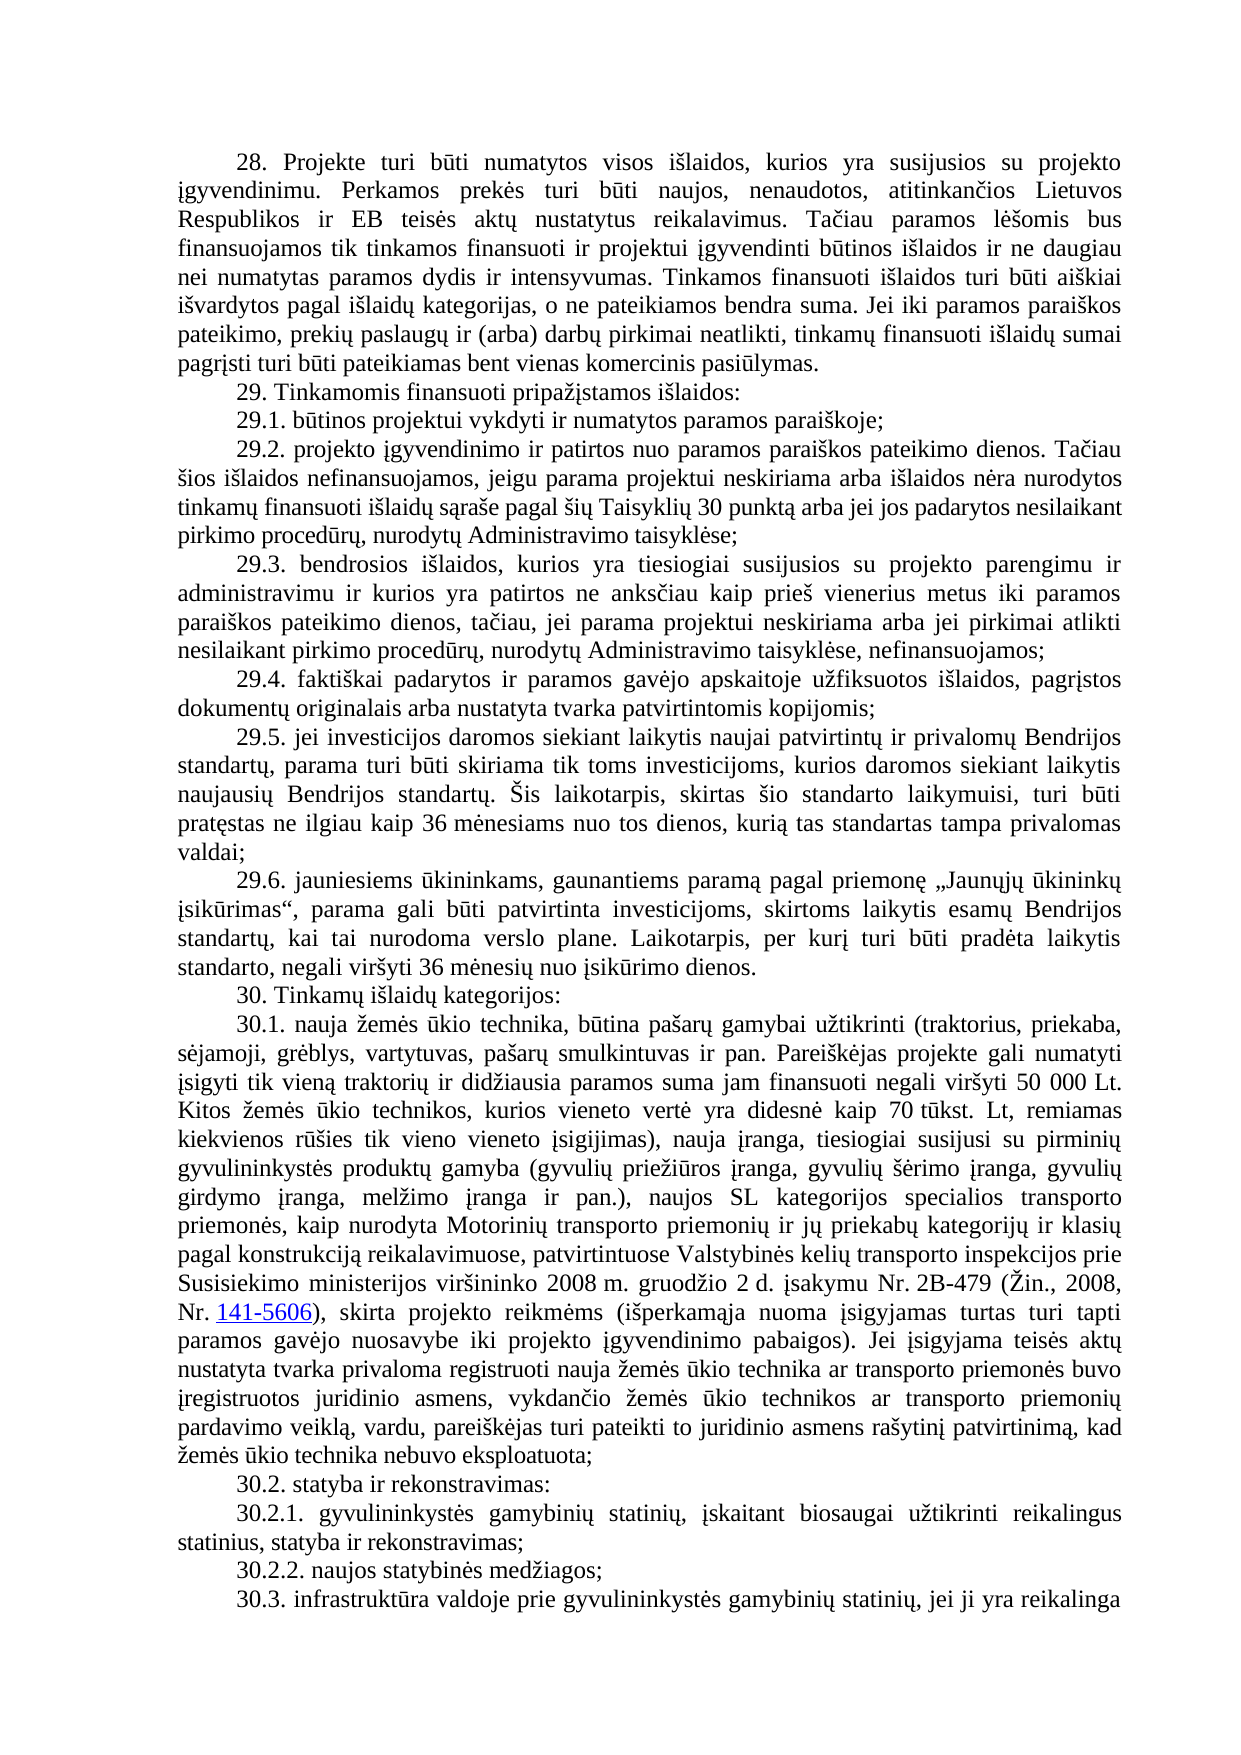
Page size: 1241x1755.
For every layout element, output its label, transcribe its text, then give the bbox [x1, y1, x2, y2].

text 30. Tinkamų išlaidų kategorijos: [177, 981, 1122, 1009]
text 29.1. būtinos projektui vykdyti ir numatytos paramos paraiškoje; [177, 406, 1122, 434]
text 29.5. jei investicijos daromos siekiant laikytis naujai patvirtintų ir privalomų Bendrijos standartų, parama turi būti skiriama tik toms investicijoms, kurios daromos siekiant laikytis naujausių Bendrijos standartų. Šis laikotarpis, skirtas šio standarto laikymuisi, turi būti pratęstas ne ilgiau kaip 36 mėnesiams nuo tos dienos, kurią tas standartas tampa privalomas valdai; [177, 722, 1122, 866]
text 30.2.2. naujos statybinės medžiagos; [177, 1556, 1122, 1584]
text 28. Projekte turi būti numatytos visos išlaidos, kurios yra susijusios su projekto įgyvendinimu. Perkamos prekės turi būti naujos, nenaudotos, atitinkančios Lietuvos Respublikos ir EB teisės aktų nustatytus reikalavimus. Tačiau paramos lėšomis bus finansuojamos tik tinkamos finansuoti ir projektui įgyvendinti būtinos išlaidos ir ne daugiau nei numatytas paramos dydis ir intensyvumas. Tinkamos finansuoti išlaidos turi būti aiškiai išvardytos pagal išlaidų kategorijas, o ne pateikiamos bendra suma. Jei iki paramos paraiškos pateikimo, prekių paslaugų ir (arba) darbų pirkimai neatlikti, tinkamų finansuoti išlaidų sumai pagrįsti turi būti pateikiamas bent vienas komercinis pasiūlymas. [177, 147, 1122, 377]
text 30.3. infrastruktūra valdoje prie gyvulininkystės gamybinių statinių, jei ji yra reikalinga [177, 1584, 1122, 1613]
text 29.3. bendrosios išlaidos, kurios yra tiesiogiai susijusios su projekto parengimu ir administravimu ir kurios yra patirtos ne anksčiau kaip prieš vienerius metus iki paramos paraiškos pateikimo dienos, tačiau, jei parama projektui neskiriama arba jei pirkimai atlikti nesilaikant pirkimo procedūrų, nurodytų Administravimo taisyklėse, nefinansuojamos; [177, 549, 1122, 664]
text 30.1. nauja žemės ūkio technika, būtina pašarų gamybai užtikrinti (traktorius, priekaba, sėjamoji, grėblys, vartytuvas, pašarų smulkintuvas ir pan. Pareiškėjas projekte gali numatyti įsigyti tik vieną traktorių ir didžiausia paramos suma jam finansuoti negali viršyti 50 000 Lt. Kitos žemės ūkio technikos, kurios vieneto vertė yra didesnė kaip 70 tūkst. Lt, remiamas kiekvienos rūšies tik vieno vieneto įsigijimas), nauja įranga, tiesiogiai susijusi su pirminių gyvulininkystės produktų gamyba (gyvulių priežiūros įranga, gyvulių šėrimo įranga, gyvulių girdymo įranga, melžimo įranga ir pan.), naujos SL kategorijos specialios transporto priemonės, kaip nurodyta Motorinių transporto priemonių ir jų priekabų kategorijų ir klasių pagal konstrukciją reikalavimuose, patvirtintuose Valstybinės kelių transporto inspekcijos prie Susisiekimo ministerijos viršininko 2008 m. gruodžio 2 d. įsakymu Nr. 2B-479 (Žin., 2008, Nr. 141-5606), skirta projekto reikmėms (išperkamąja nuoma įsigyjamas turtas turi tapti paramos gavėjo nuosavybe iki projekto įgyvendinimo pabaigos). Jei įsigyjama teisės aktų nustatyta tvarka privaloma registruoti nauja žemės ūkio technika ar transporto priemonės buvo įregistruotos juridinio asmens, vykdančio žemės ūkio technikos ar transporto priemonių pardavimo veiklą, vardu, pareiškėjas turi pateikti to juridinio asmens rašytinį patvirtinimą, kad žemės ūkio technika nebuvo eksploatuota; [177, 1009, 1122, 1469]
text 29. Tinkamomis finansuoti pripažįstamos išlaidos: [177, 377, 1122, 406]
text 29.4. faktiškai padarytos ir paramos gavėjo apskaitoje užfiksuotos išlaidos, pagrįstos dokumentų originalais arba nustatyta tvarka patvirtintomis kopijomis; [177, 664, 1122, 722]
text 30.2.1. gyvulininkystės gamybinių statinių, įskaitant biosaugai užtikrinti reikalingus statinius, statyba ir rekonstravimas; [177, 1498, 1122, 1556]
text 29.2. projekto įgyvendinimo ir patirtos nuo paramos paraiškos pateikimo dienos. Tačiau šios išlaidos nefinansuojamos, jeigu parama projektui neskiriama arba išlaidos nėra nurodytos tinkamų finansuoti išlaidų sąraše pagal šių Taisyklių 30 punktą arba jei jos padarytos nesilaikant pirkimo procedūrų, nurodytų Administravimo taisyklėse; [177, 434, 1122, 549]
text 30.2. statyba ir rekonstravimas: [177, 1469, 1122, 1498]
text 29.6. jauniesiems ūkininkams, gaunantiems paramą pagal priemonę „Jaunųjų ūkininkų įsikūrimas“, parama gali būti patvirtinta investicijoms, skirtoms laikytis esamų Bendrijos standartų, kai tai nurodoma verslo plane. Laikotarpis, per kurį turi būti pradėta laikytis standarto, negali viršyti 36 mėnesių nuo įsikūrimo dienos. [177, 866, 1122, 981]
